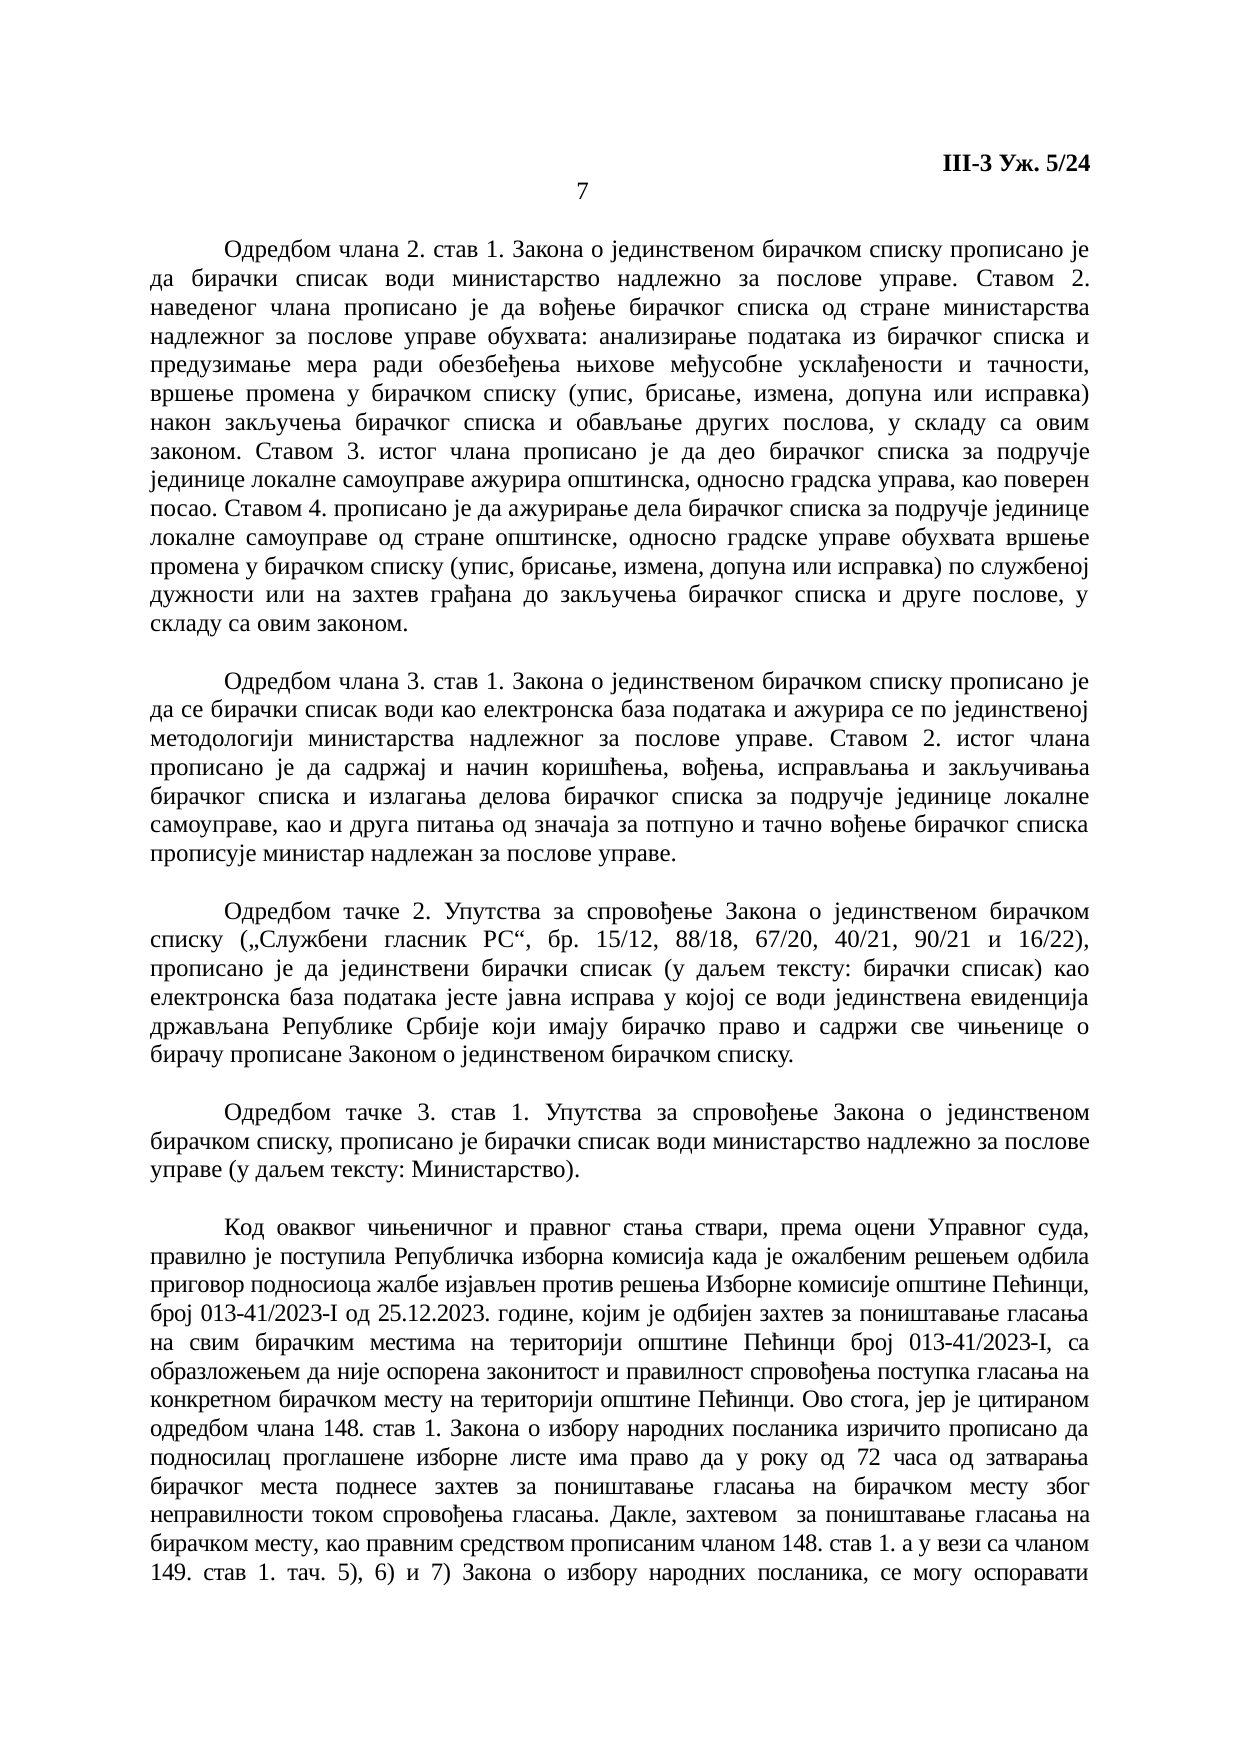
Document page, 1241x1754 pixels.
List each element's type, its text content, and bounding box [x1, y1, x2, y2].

text Одредбом члана 3. став 1. Закона о јединственом бирачком списку прописано је да се бирачки списак води као електронска база података и ажурира се по јединственој методологији министарства надлежног за послове управе. Ставом 2. истог члана прописано је да садржај и начин коришћења, вођења, исправљања и закључивања бирачког списка и излагања делова бирачког списка за подручје јединице локалне самоуправе, као и друга питања од значаја за потпуно и тачно вођење бирачког списка прописује министар надлежан за послове управе. [150, 666, 1090, 867]
text Одредбом члана 2. став 1. Закона о јединственом бирачком списку прописано је да бирачки списак води министарство надлежно за послове управе. Ставом 2. наведеног члана прописано је да вођење бирачког списка од стране министарства надлежног за послове управе обухвата: анализирање података из бирачког списка и предузимање мера ради обезбеђења њихове међусобне усклађености и тачности, вршење промена у бирачком списку (упис, брисање, измена, допуна или исправка) након закључења бирачког списка и обављање других послова, у складу са овим законом. Ставом 3. истог члана прописано је да део бирачког списка за подручје јединице локалне самоуправе ажурира општинска, односно градска управа, као поверен посао. Ставом 4. прописано је да ажурирање дела бирачког списка за подручје јединице локалне самоуправе од стране општинске, односно градске управе обухвата вршење промена у бирачком списку (упис, брисање, измена, допуна или исправка) по службеној дужности или на захтев грађана до закључења бирачког списка и друге послове, у складу са овим законом. [150, 234, 1090, 637]
text Одредбом тачке 2. Упутства за спровођење Закона о јединственом бирачком списку („Службени гласник РС“, бр. 15/12, 88/18, 67/20, 40/21, 90/21 и 16/22), прописано је да јединствени бирачки списак (у даљем тексту: бирачки списак) као електронска база података јесте јавна исправа у којој се води јединствена евиденција држављана Републике Србије који имају бирачко право и садржи све чињенице о бирачу прописане Законом о јединственом бирачком списку. [150, 896, 1090, 1068]
text Код оваквог чињеничног и правног стања ствари, према оцени Управног суда, правилно је поступила Републичка изборна комисија када је ожалбеним решењем одбила приговор подносиоца жалбе изјављен против решења Изборне комисије општине Пећинци, број 013-41/2023-I од 25.12.2023. године, којим је одбијен захтев за поништавање гласања на свим бирачким местима на територији општине Пећинци број 013-41/2023-I, са образложењем да није оспорена законитост и правилност спровођења поступка гласања на конкретном бирачком месту на територији општине Пећинци. Ово стога, јер је цитираном одредбом члана 148. став 1. Закона о избору народних посланика изричито прописано да подносилац проглашене изборне листе има право да у року од 72 часа од затварања бирачког места поднесе захтев за поништавање гласања на бирачком месту због неправилности током спровођења гласања. Дакле, захтевом за поништавање гласања на бирачком месту, као правним средством прописаним чланом 148. став 1. а у вези са чланом 149. став 1. тач. 5), 6) и 7) Закона о избору народних посланика, се могу оспоравати [150, 1212, 1090, 1586]
text Одредбом тачке 3. став 1. Упутства за спровођење Закона о јединственом бирачком списку, прописано је бирачки списак води министарство надлежно за послове управе (у даљем тексту: Министарство). [150, 1097, 1090, 1183]
